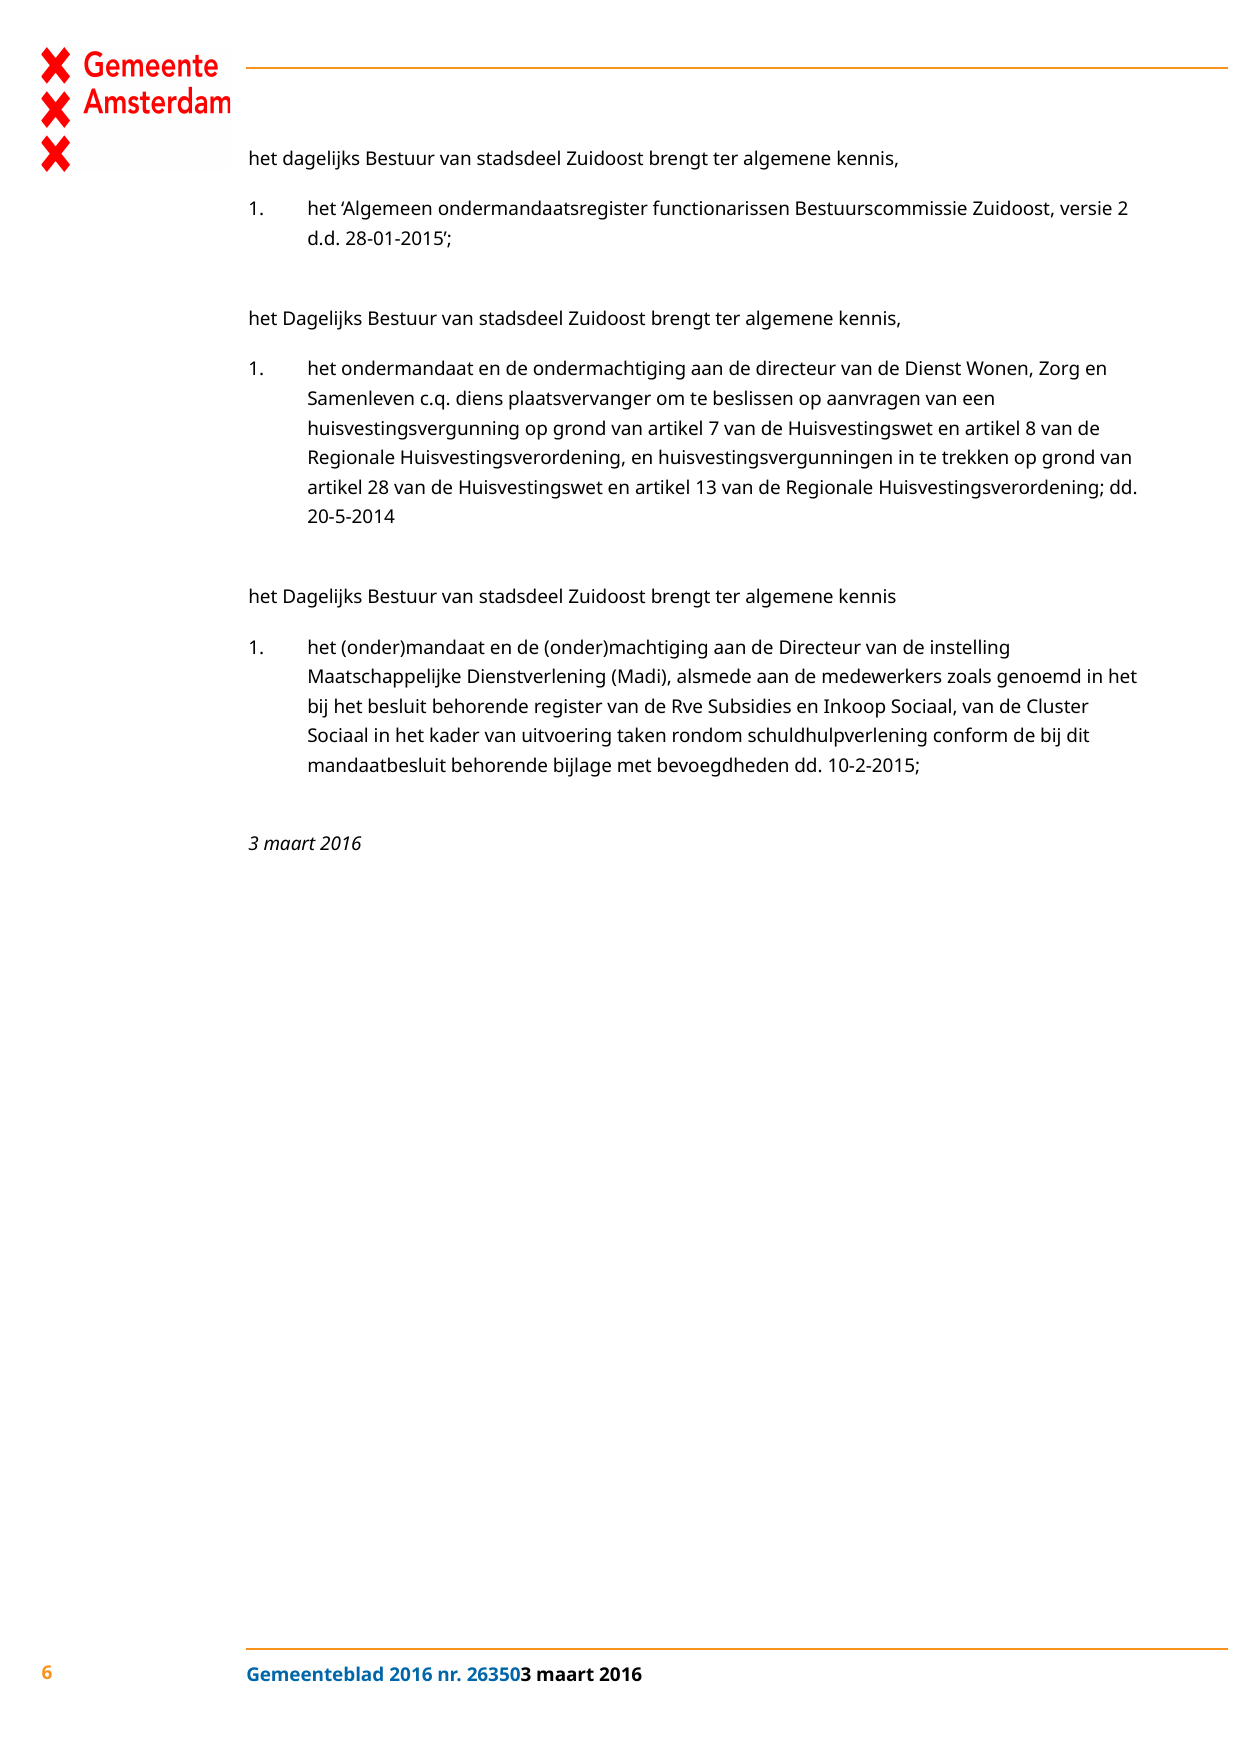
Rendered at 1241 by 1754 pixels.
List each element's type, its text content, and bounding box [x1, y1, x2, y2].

text 3 maart 2016 [248, 830, 1152, 855]
list het ondermandaat en de ondermachtiging aan de directeur van de Dienst Wonen, Zorg en Samenleven c.q. diens plaatsvervanger om te beslissen op aanvragen van een huisvestingsvergunning op grond van artikel 7 van de Huisvestingswet en artikel 8 van de Regionale Huisvestingsverordening, en huisvestingsvergunningen in te trekken op grond van artikel 28 van de Huisvestingswet en artikel 13 van de Regionale Huisvestingsverordening; dd. 20-5-2014 [248, 356, 1152, 529]
text het dagelijks Bestuur van stadsdeel Zuidoost brengt ter algemene kennis, [248, 145, 1152, 171]
list het (onder)mandaat en de (onder)machtiging aan de Directeur van de instelling Maatschappelijke Dienstverlening (Madi), alsmede aan de medewerkers zoals genoemd in het bij het besluit behorende register van de Rve Subsidies en Inkoop Sociaal, van de Cluster Sociaal in het kader van uitvoering taken rondom schuldhulpverlening conform de bij dit mandaatbesluit behorende bijlage met bevoegdheden dd. 10-2-2015; [248, 634, 1152, 778]
text het Dagelijks Bestuur van stadsdeel Zuidoost brengt ter algemene kennis, [248, 305, 1152, 331]
picture [41, 47, 231, 172]
list het ‘Algemeen ondermandaatsregister functionarissen Bestuurscommissie Zuidoost, versie 2 d.d. 28-01-2015’; [248, 196, 1152, 251]
text het Dagelijks Bestuur van stadsdeel Zuidoost brengt ter algemene kennis [248, 583, 1152, 609]
